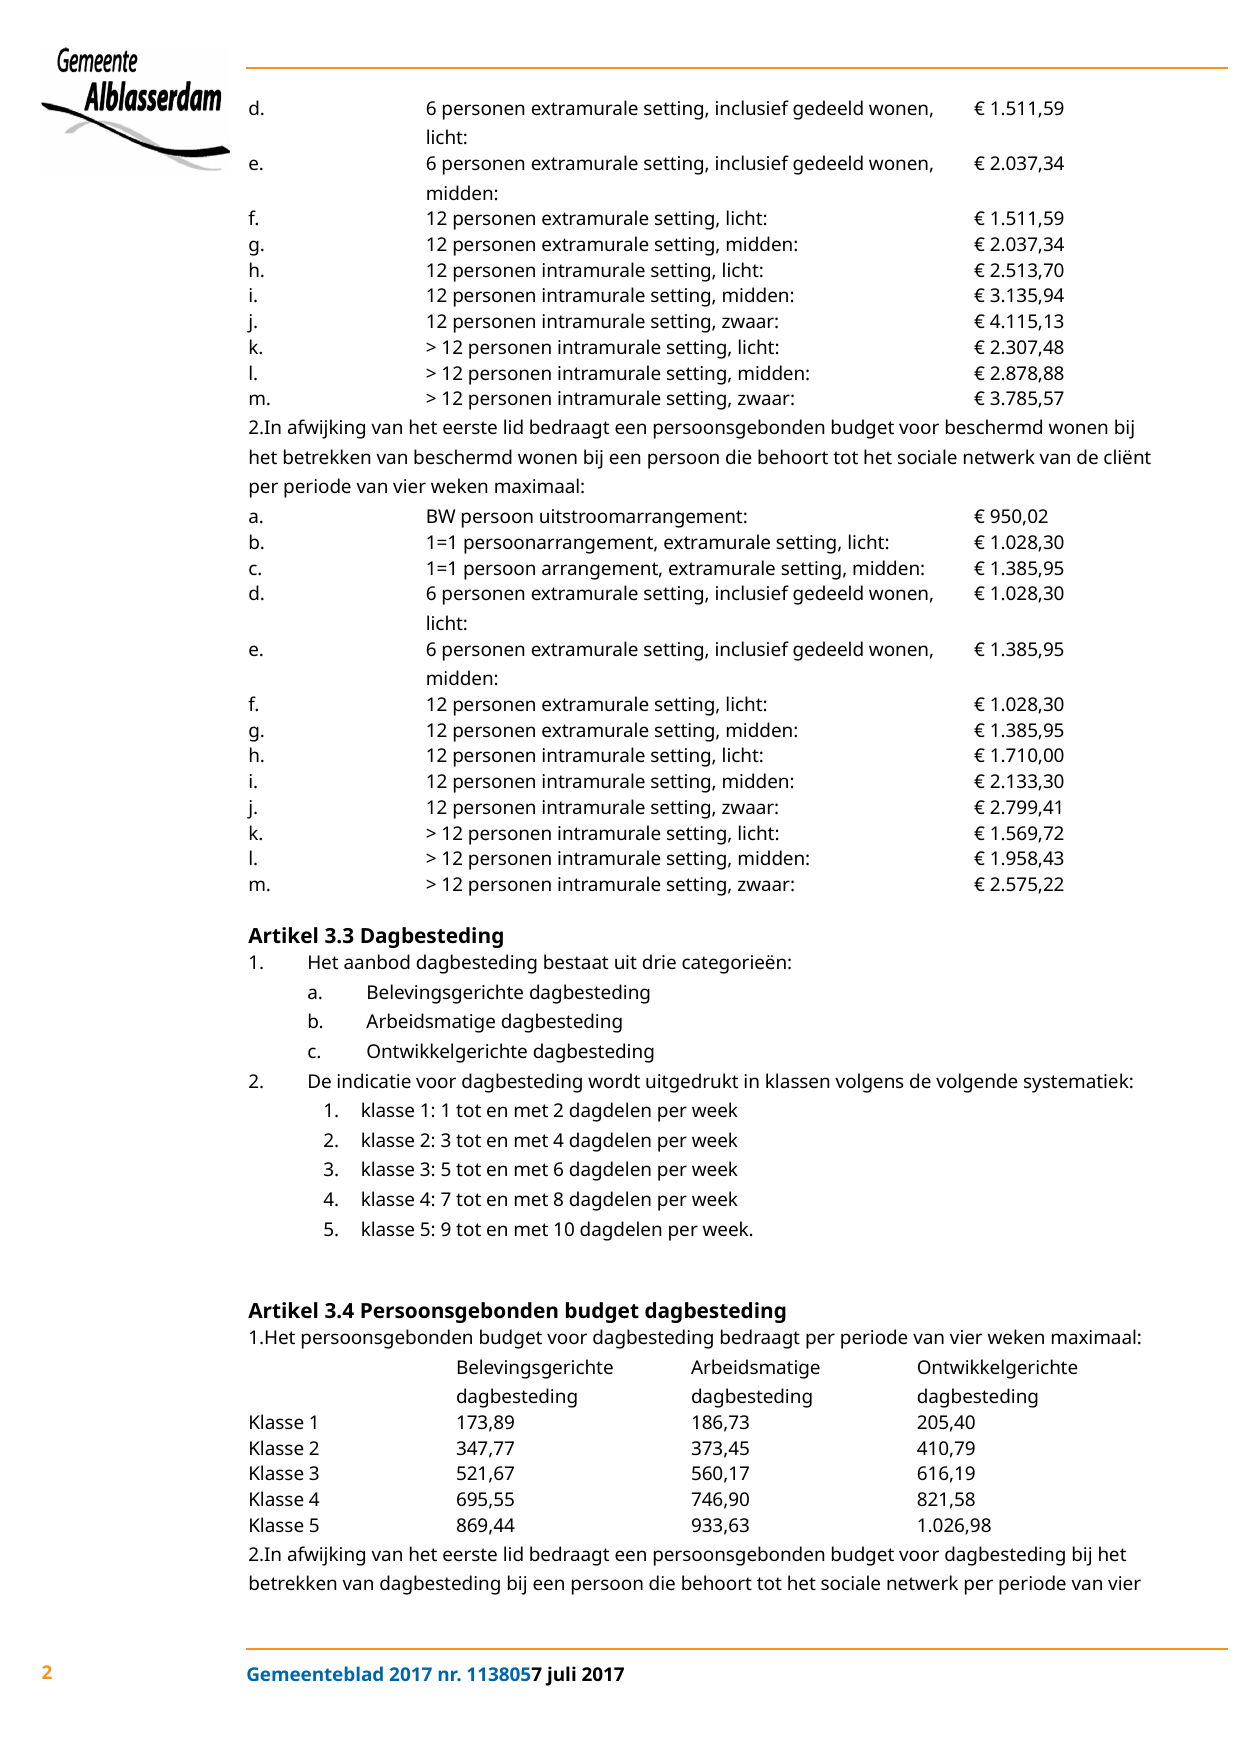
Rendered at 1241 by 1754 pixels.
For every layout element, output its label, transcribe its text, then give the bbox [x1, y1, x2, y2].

table_cell j. [248, 308, 426, 334]
table_cell € 1.028,30 [974, 691, 1152, 717]
table_cell d. [248, 95, 426, 150]
table_cell 373,45 [691, 1435, 917, 1461]
table_cell € 2.133,30 [974, 768, 1152, 794]
table_cell g. [248, 717, 426, 743]
table_cell 205,40 [917, 1409, 1152, 1435]
table_cell 821,58 [917, 1486, 1152, 1512]
table_cell € 2.799,41 [974, 794, 1152, 820]
table_cell € 2.575,22 [974, 871, 1152, 897]
table_cell € 2.878,88 [974, 360, 1152, 386]
table_cell 12 personen intramurale setting, zwaar: [426, 308, 974, 334]
table_cell 12 personen intramurale setting, midden: [426, 768, 974, 794]
list klasse 1: 1 tot en met 2 dagdelen per week [323, 1097, 1152, 1123]
table_cell 12 personen extramurale setting, licht: [426, 691, 974, 717]
table_header BW persoon uitstroomarrangement: [426, 503, 974, 529]
table_cell 869,44 [456, 1512, 691, 1538]
table_cell 560,17 [691, 1461, 917, 1486]
table_cell b. [248, 529, 426, 555]
table_cell 616,19 [917, 1461, 1152, 1486]
table_cell 186,73 [691, 1409, 917, 1435]
list Het aanbod dagbesteding bestaat uit drie categorieën: [248, 949, 1152, 975]
table_cell 1.026,98 [917, 1512, 1152, 1538]
list klasse 3: 5 tot en met 6 dagdelen per week [323, 1157, 1152, 1182]
table_cell k. [248, 820, 426, 846]
list klasse 5: 9 tot en met 10 dagdelen per week. [323, 1216, 1152, 1241]
table_cell 6 personen extramurale setting, inclusief gedeeld wonen, midden: [426, 636, 974, 691]
text Artikel 3.3 Dagbesteding [248, 921, 1152, 949]
table_cell 933,63 [691, 1512, 917, 1538]
table_cell > 12 personen intramurale setting, midden: [426, 360, 974, 386]
table_cell € 4.115,13 [974, 308, 1152, 334]
table_cell Klasse 2 [248, 1435, 456, 1461]
text 1.Het persoonsgebonden budget voor dagbesteding bedraagt per periode van vier weken maximaal: [248, 1324, 1152, 1350]
table_cell € 1.710,00 [974, 743, 1152, 768]
table_cell 12 personen intramurale setting, midden: [426, 283, 974, 308]
list Ontwikkelgerichte dagbesteding [307, 1038, 1152, 1064]
picture [41, 47, 231, 172]
table_cell f. [248, 205, 426, 231]
table_cell Klasse 4 [248, 1486, 456, 1512]
table_header € 950,02 [974, 503, 1152, 529]
list De indicatie voor dagbesteding wordt uitgedrukt in klassen volgens de volgende systematiek: [248, 1068, 1152, 1093]
table_cell € 1.958,43 [974, 846, 1152, 871]
list Arbeidsmatige dagbesteding [307, 1009, 1152, 1034]
table_cell 12 personen intramurale setting, licht: [426, 743, 974, 768]
table_cell i. [248, 283, 426, 308]
table_cell 347,77 [456, 1435, 691, 1461]
table_cell € 1.028,30 [974, 529, 1152, 555]
text Artikel 3.4 Persoonsgebonden budget dagbesteding [248, 1296, 1152, 1324]
list Belevingsgerichte dagbesteding [307, 979, 1152, 1005]
table_cell € 3.135,94 [974, 283, 1152, 308]
table_cell € 1.028,30 [974, 581, 1152, 636]
table_cell h. [248, 743, 426, 768]
table_cell € 1.385,95 [974, 636, 1152, 691]
table_cell € 2.513,70 [974, 257, 1152, 283]
table_cell € 1.569,72 [974, 820, 1152, 846]
table_cell k. [248, 334, 426, 360]
table_cell Klasse 3 [248, 1461, 456, 1486]
table_cell Klasse 5 [248, 1512, 456, 1538]
table_cell > 12 personen intramurale setting, zwaar: [426, 871, 974, 897]
table_cell 12 personen extramurale setting, licht: [426, 205, 974, 231]
table_cell € 1.511,59 [974, 205, 1152, 231]
table_header a. [248, 503, 426, 529]
table_cell € 1.385,95 [974, 717, 1152, 743]
table_header Arbeidsmatige dagbesteding [691, 1354, 917, 1409]
table_cell € 3.785,57 [974, 386, 1152, 411]
table_cell > 12 personen intramurale setting, midden: [426, 846, 974, 871]
table_cell m. [248, 386, 426, 411]
table_cell € 1.511,59 [974, 95, 1152, 150]
table_cell f. [248, 691, 426, 717]
table_cell 173,89 [456, 1409, 691, 1435]
text 2.In afwijking van het eerste lid bedraagt een persoonsgebonden budget voor dagbesteding bij het betrekken van dagbesteding bij een persoon die behoort tot het sociale netwerk per periode van vier [248, 1541, 1152, 1596]
table_cell i. [248, 768, 426, 794]
table_header Ontwikkelgerichte dagbesteding [917, 1354, 1152, 1409]
list klasse 2: 3 tot en met 4 dagdelen per week [323, 1127, 1152, 1153]
table_cell 12 personen extramurale setting, midden: [426, 231, 974, 257]
table_cell > 12 personen intramurale setting, licht: [426, 334, 974, 360]
table_cell 1=1 persoon arrangement, extramurale setting, midden: [426, 555, 974, 581]
table_header Belevingsgerichte dagbesteding [456, 1354, 691, 1409]
table_cell € 1.385,95 [974, 555, 1152, 581]
table_cell 12 personen intramurale setting, zwaar: [426, 794, 974, 820]
table_cell > 12 personen intramurale setting, licht: [426, 820, 974, 846]
table_cell m. [248, 871, 426, 897]
table_cell 12 personen intramurale setting, licht: [426, 257, 974, 283]
table_cell Klasse 1 [248, 1409, 456, 1435]
table_cell g. [248, 231, 426, 257]
table_cell € 2.307,48 [974, 334, 1152, 360]
table_cell 6 personen extramurale setting, inclusief gedeeld wonen, midden: [426, 150, 974, 205]
table_cell € 2.037,34 [974, 231, 1152, 257]
table_cell c. [248, 555, 426, 581]
table_cell 12 personen extramurale setting, midden: [426, 717, 974, 743]
table_cell h. [248, 257, 426, 283]
table_cell d. [248, 581, 426, 636]
table_cell j. [248, 794, 426, 820]
table_cell 6 personen extramurale setting, inclusief gedeeld wonen, licht: [426, 95, 974, 150]
table_cell 410,79 [917, 1435, 1152, 1461]
table_cell e. [248, 150, 426, 205]
text 2.In afwijking van het eerste lid bedraagt een persoonsgebonden budget voor beschermd wonen bij het betrekken van beschermd wonen bij een persoon die behoort tot het sociale netwerk van de cliënt per periode van vier weken maximaal: [248, 414, 1152, 499]
table_cell > 12 personen intramurale setting, zwaar: [426, 386, 974, 411]
table_header [248, 1354, 456, 1409]
table_cell l. [248, 360, 426, 386]
table_cell 695,55 [456, 1486, 691, 1512]
table_cell e. [248, 636, 426, 691]
table_cell l. [248, 846, 426, 871]
table_cell 746,90 [691, 1486, 917, 1512]
table_cell 6 personen extramurale setting, inclusief gedeeld wonen, licht: [426, 581, 974, 636]
list klasse 4: 7 tot en met 8 dagdelen per week [323, 1186, 1152, 1212]
table_cell 1=1 persoonarrangement, extramurale setting, licht: [426, 529, 974, 555]
table_cell € 2.037,34 [974, 150, 1152, 205]
table_cell 521,67 [456, 1461, 691, 1486]
